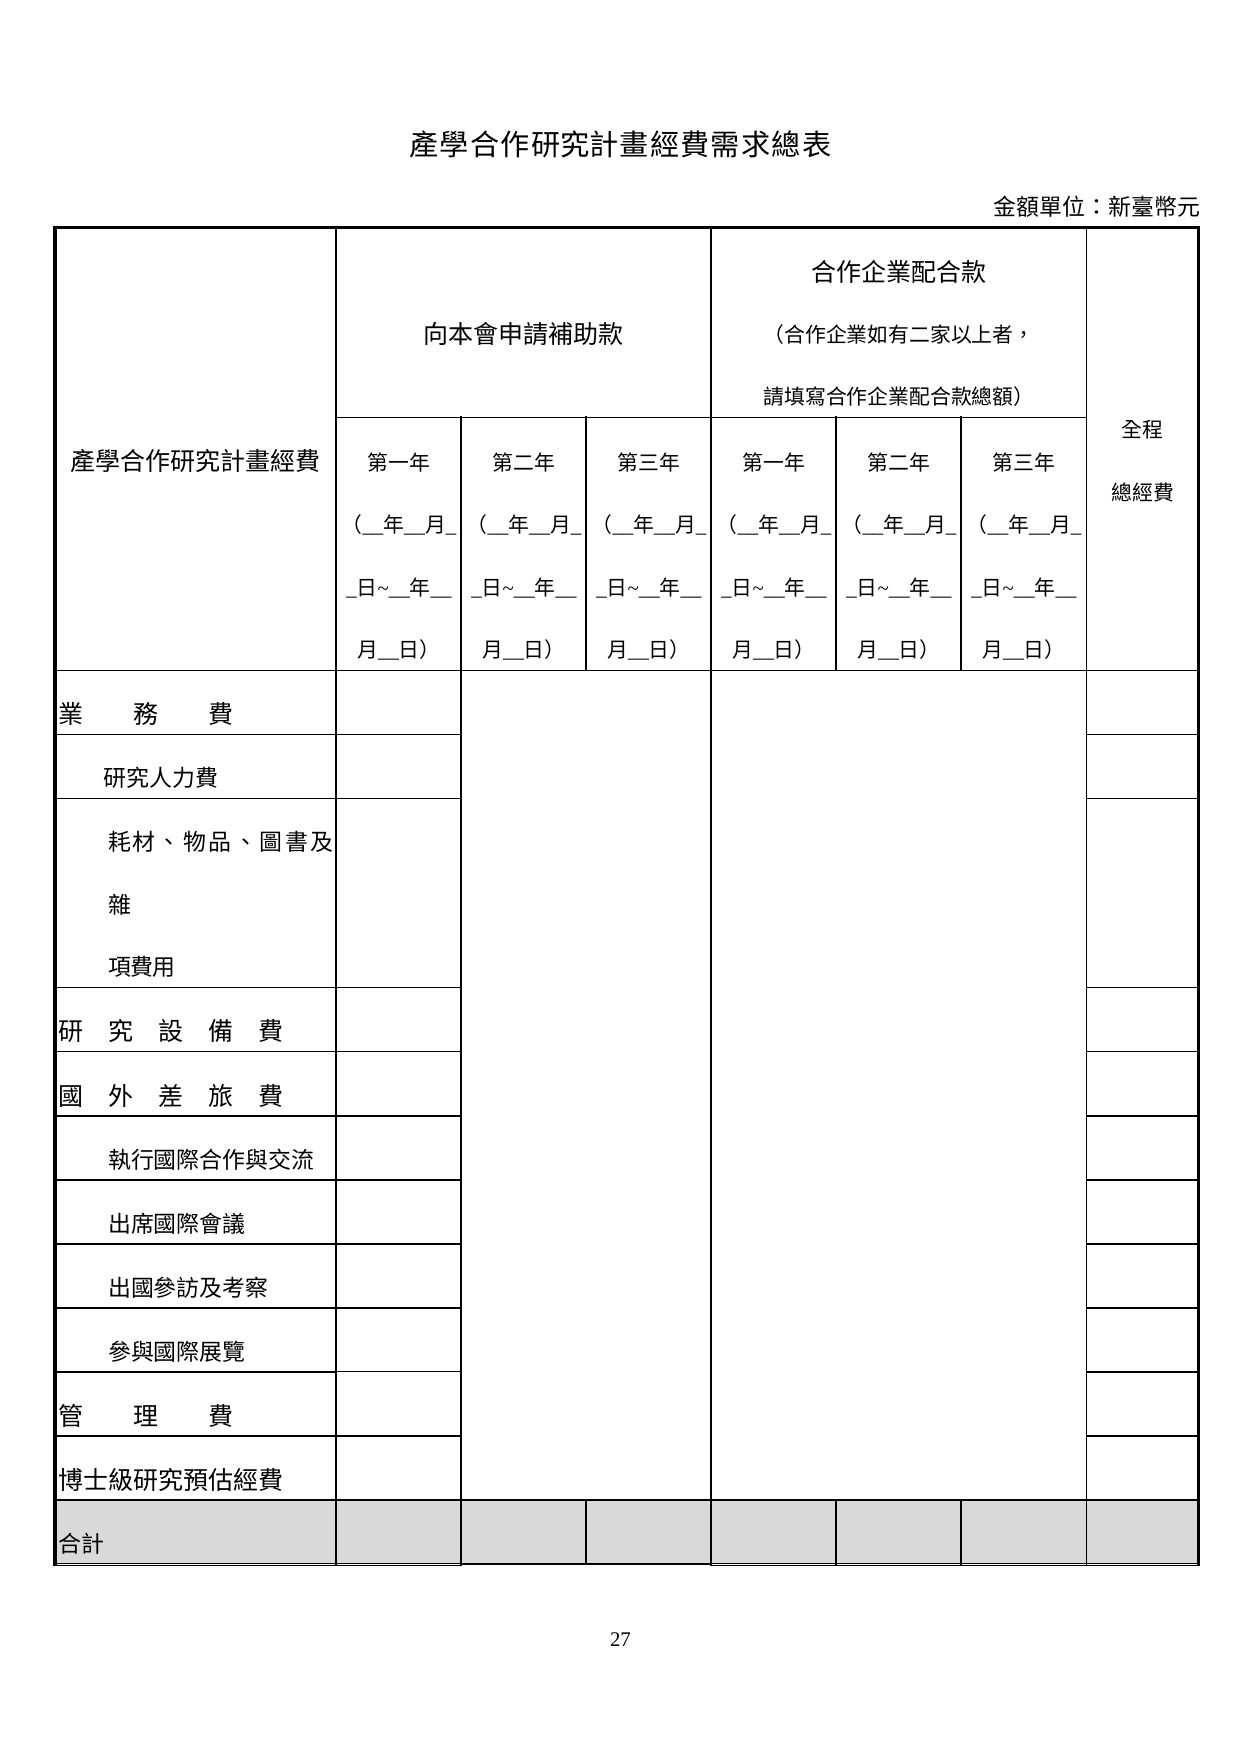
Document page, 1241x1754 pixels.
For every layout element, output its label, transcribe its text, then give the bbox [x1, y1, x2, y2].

table_cell 第一年 （__年__月__日~__年__月__日） [712, 418, 835, 669]
table_cell [1087, 1373, 1197, 1435]
table_cell [1087, 671, 1197, 734]
text 產學合作研究計畫經費需求總表 [71, 101, 1169, 163]
table_cell 出國參訪及考察 [57, 1245, 335, 1307]
table_cell 管 理 費 [57, 1373, 335, 1435]
table_cell 研 究 設 備 費 [57, 988, 335, 1051]
table_cell [1087, 1117, 1197, 1179]
text 金額單位：新臺幣元 [71, 163, 1200, 226]
table_header 全程 總經費 [1087, 229, 1197, 669]
table_cell [462, 1501, 585, 1563]
table_cell [337, 1437, 460, 1499]
table_cell [1087, 1245, 1197, 1307]
table_cell 第一年 （__年__月__日~__年__月__日） [337, 418, 460, 669]
table_cell [712, 1501, 835, 1563]
table_cell [587, 1501, 710, 1563]
table_cell [337, 1117, 460, 1179]
table_cell 執行國際合作與交流 [57, 1117, 335, 1179]
table_cell [337, 735, 460, 798]
table_cell 出席國際會議 [57, 1181, 335, 1243]
table_header 向本會申請補助款 [337, 229, 710, 416]
table_cell [1087, 1501, 1197, 1563]
table_cell [1087, 1437, 1197, 1499]
table_cell [462, 671, 710, 1499]
table_cell 第三年 （__年__月__日~__年__月__日） [962, 418, 1086, 669]
table_cell [1087, 1309, 1197, 1371]
table_cell 研究人力費 [57, 735, 335, 798]
table_cell [1087, 988, 1197, 1051]
table_cell [837, 1501, 960, 1563]
table_cell 博士級研究預估經費 [57, 1437, 335, 1499]
table_cell [337, 1309, 460, 1371]
table_cell 業 務 費 [57, 671, 335, 734]
table_cell [337, 1245, 460, 1307]
table_cell [1087, 735, 1197, 798]
table_cell [337, 1372, 460, 1435]
table_header 合作企業配合款 （合作企業如有二家以上者， 請填寫合作企業配合款總額） [712, 229, 1086, 416]
table_cell [337, 988, 460, 1051]
table_cell 第二年 （__年__月__日~__年__月__日） [837, 418, 960, 669]
table_cell 合計 [57, 1501, 335, 1563]
table_cell 參與國際展覽 [57, 1309, 335, 1371]
table_cell 第二年 （__年__月__日~__年__月__日） [462, 418, 585, 669]
table_cell [337, 1181, 460, 1243]
table_cell [1087, 1181, 1197, 1243]
table_cell [337, 1501, 460, 1563]
table_cell 第三年 （__年__月__日~__年__月__日） [587, 418, 710, 669]
table_cell [962, 1501, 1086, 1563]
table_cell [1087, 1052, 1197, 1115]
table_cell 國 外 差 旅 費 [57, 1052, 335, 1115]
table_cell [1087, 799, 1197, 987]
table_cell [337, 1052, 460, 1115]
table_cell 耗材、物品、圖書及雜 項費用 [57, 799, 335, 987]
table_cell [712, 671, 1086, 1499]
table_header 產學合作研究計畫經費 [57, 229, 335, 669]
table_cell [337, 671, 460, 734]
table_cell [337, 799, 460, 987]
